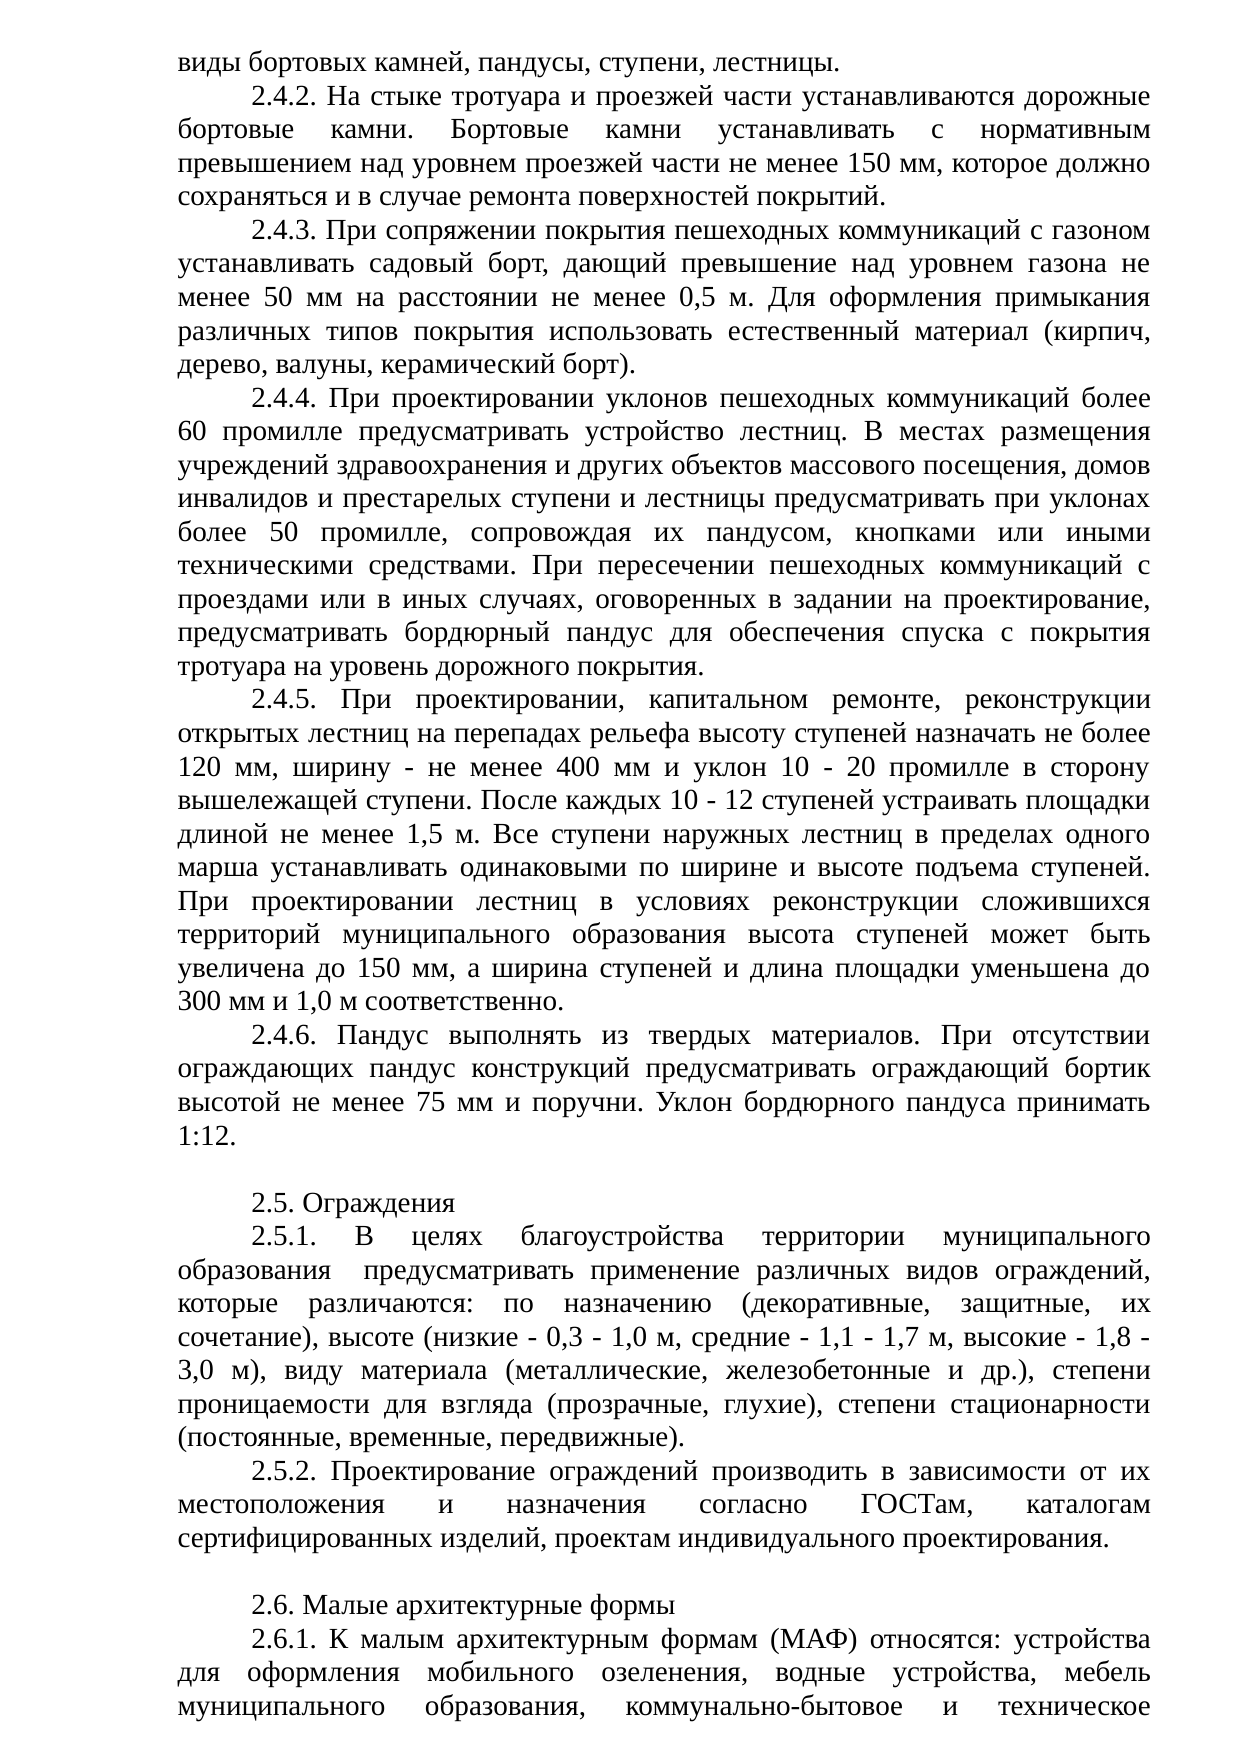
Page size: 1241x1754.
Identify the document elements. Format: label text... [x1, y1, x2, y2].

text 2.5.1. В целях благоустройства территории муниципального образования предусматривать применение различных видов ограждений, которые различаются: по назначению (декоративные, защитные, их сочетание), высоте (низкие - 0,3 - 1,0 м, средние - 1,1 - 1,7 м, высокие - 1,8 - 3,0 м), виду материала (металлические, железобетонные и др.), степени проницаемости для взгляда (прозрачные, глухие), степени стационарности (постоянные, временные, передвижные). [177, 1218, 1152, 1453]
subtitle 2.6. Малые архитектурные формы [177, 1587, 1152, 1621]
subtitle 2.5. Ограждения [177, 1185, 1152, 1218]
text 2.4.4. При проектировании уклонов пешеходных коммуникаций более 60 промилле предусматривать устройство лестниц. В местах размещения учреждений здравоохранения и других объектов массового посещения, домов инвалидов и престарелых ступени и лестницы предусматривать при уклонах более 50 промилле, сопровождая их пандусом, кнопками или иными техническими средствами. При пересечении пешеходных коммуникаций с проездами или в иных случаях, оговоренных в задании на проектирование, предусматривать бордюрный пандус для обеспечения спуска с покрытия тротуара на уровень дорожного покрытия. [177, 380, 1152, 682]
text 2.4.5. При проектировании, капитальном ремонте, реконструкции открытых лестниц на перепадах рельефа высоту ступеней назначать не более 120 мм, ширину - не менее 400 мм и уклон 10 - 20 промилле в сторону вышележащей ступени. После каждых 10 - 12 ступеней устраивать площадки длиной не менее 1,5 м. Все ступени наружных лестниц в пределах одного марша устанавливать одинаковыми по ширине и высоте подъема ступеней. При проектировании лестниц в условиях реконструкции сложившихся территорий муниципального образования высота ступеней может быть увеличена до 150 мм, а ширина ступеней и длина площадки уменьшена до 300 мм и 1,0 м соответственно. [177, 682, 1152, 1017]
text 2.4.2. На стыке тротуара и проезжей части устанавливаются дорожные бортовые камни. Бортовые камни устанавливать с нормативным превышением над уровнем проезжей части не менее 150 мм, которое должно сохраняться и в случае ремонта поверхностей покрытий. [177, 78, 1152, 212]
text 2.6.1. К малым архитектурным формам (МАФ) относятся: устройства для оформления мобильного озеленения, водные устройства, мебель муниципального образования, коммунально-бытовое и техническое [177, 1621, 1152, 1721]
text 2.4.6. Пандус выполнять из твердых материалов. При отсутствии ограждающих пандус конструкций предусматривать ограждающий бортик высотой не менее 75 мм и поручни. Уклон бордюрного пандуса принимать 1:12. [177, 1017, 1152, 1151]
text 2.4.3. При сопряжении покрытия пешеходных коммуникаций с газоном устанавливать садовый борт, дающий превышение над уровнем газона не менее 50 мм на расстоянии не менее 0,5 м. Для оформления примыкания различных типов покрытия использовать естественный материал (кирпич, дерево, валуны, керамический борт). [177, 212, 1152, 380]
text 2.5.2. Проектирование ограждений производить в зависимости от их местоположения и назначения согласно ГОСТам, каталогам сертифицированных изделий, проектам индивидуального проектирования. [177, 1453, 1152, 1554]
text виды бортовых камней, пандусы, ступени, лестницы. [177, 44, 1152, 78]
